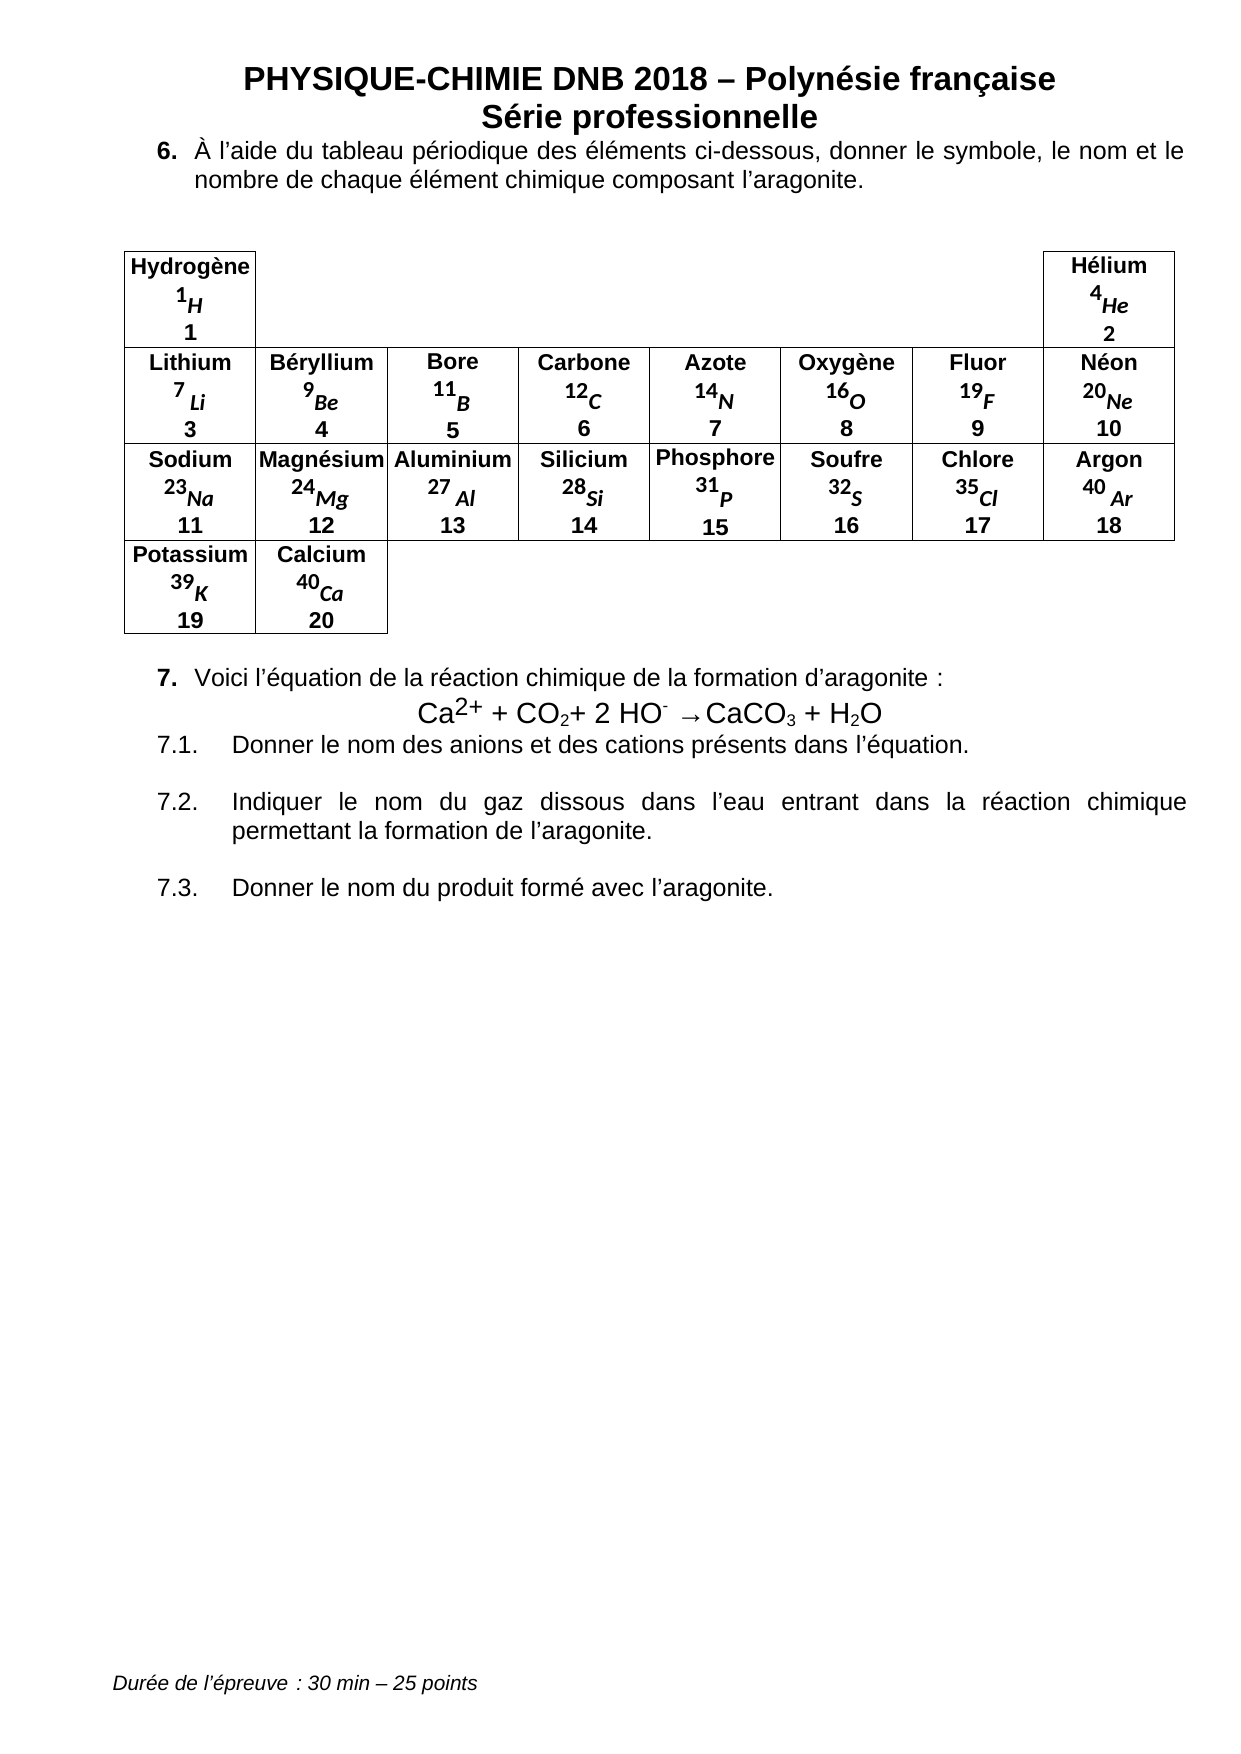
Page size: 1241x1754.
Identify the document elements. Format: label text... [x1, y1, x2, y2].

table_cell Lithium 7 Li 3 [125, 348, 255, 443]
table_header Hélium 4He 2 [1044, 252, 1174, 347]
list À l’aide du tableau périodique des éléments ci-dessous, donner le symbole, le nom et le nombre de chaque élément chimique composant l’aragonite. [157, 136, 1187, 193]
table_cell Silicium 28Si 14 [519, 444, 649, 540]
list Donner le nom du produit formé avec l’aragonite. [157, 873, 1187, 902]
table_cell Argon 40 Ar 18 [1044, 444, 1174, 540]
table_cell Carbone 12C 6 [519, 348, 649, 443]
table_cell Magnésium 24Mg 12 [256, 444, 387, 540]
text Ca2+ + CO2+ 2 HO- →CaCO3 + H2O [112, 692, 1187, 730]
table_cell Calcium 40Ca 20 [256, 541, 387, 633]
table_cell [388, 541, 1175, 633]
table_cell Fluor 19F 9 [913, 348, 1043, 443]
table_cell Azote 14N 7 [650, 348, 780, 443]
table_cell Oxygène 16O 8 [781, 348, 912, 443]
table_cell Soufre 32S 16 [781, 444, 912, 540]
table_cell Aluminium 27 Al 13 [388, 444, 518, 540]
list Voici l’équation de la réaction chimique de la formation d’aragonite : [157, 663, 1187, 692]
table_cell Béryllium 9Be 4 [256, 348, 387, 443]
table_header Hydrogène 1H 1 [125, 252, 255, 347]
list Donner le nom des anions et des cations présents dans l’équation. [157, 730, 1187, 758]
table_cell Potassium 39K 19 [125, 541, 255, 633]
table_cell Chlore 35Cl 17 [913, 444, 1043, 540]
list Indiquer le nom du gaz dissous dans l’eau entrant dans la réaction chimique permettant la formation de l’aragonite. [157, 787, 1187, 845]
table_cell Phosphore 31P 15 [650, 444, 780, 540]
table_cell Bore 11B 5 [388, 348, 518, 443]
table_cell Néon 20Ne 10 [1044, 348, 1174, 443]
table_cell Sodium 23Na 11 [125, 444, 255, 540]
table_header [256, 251, 1043, 347]
